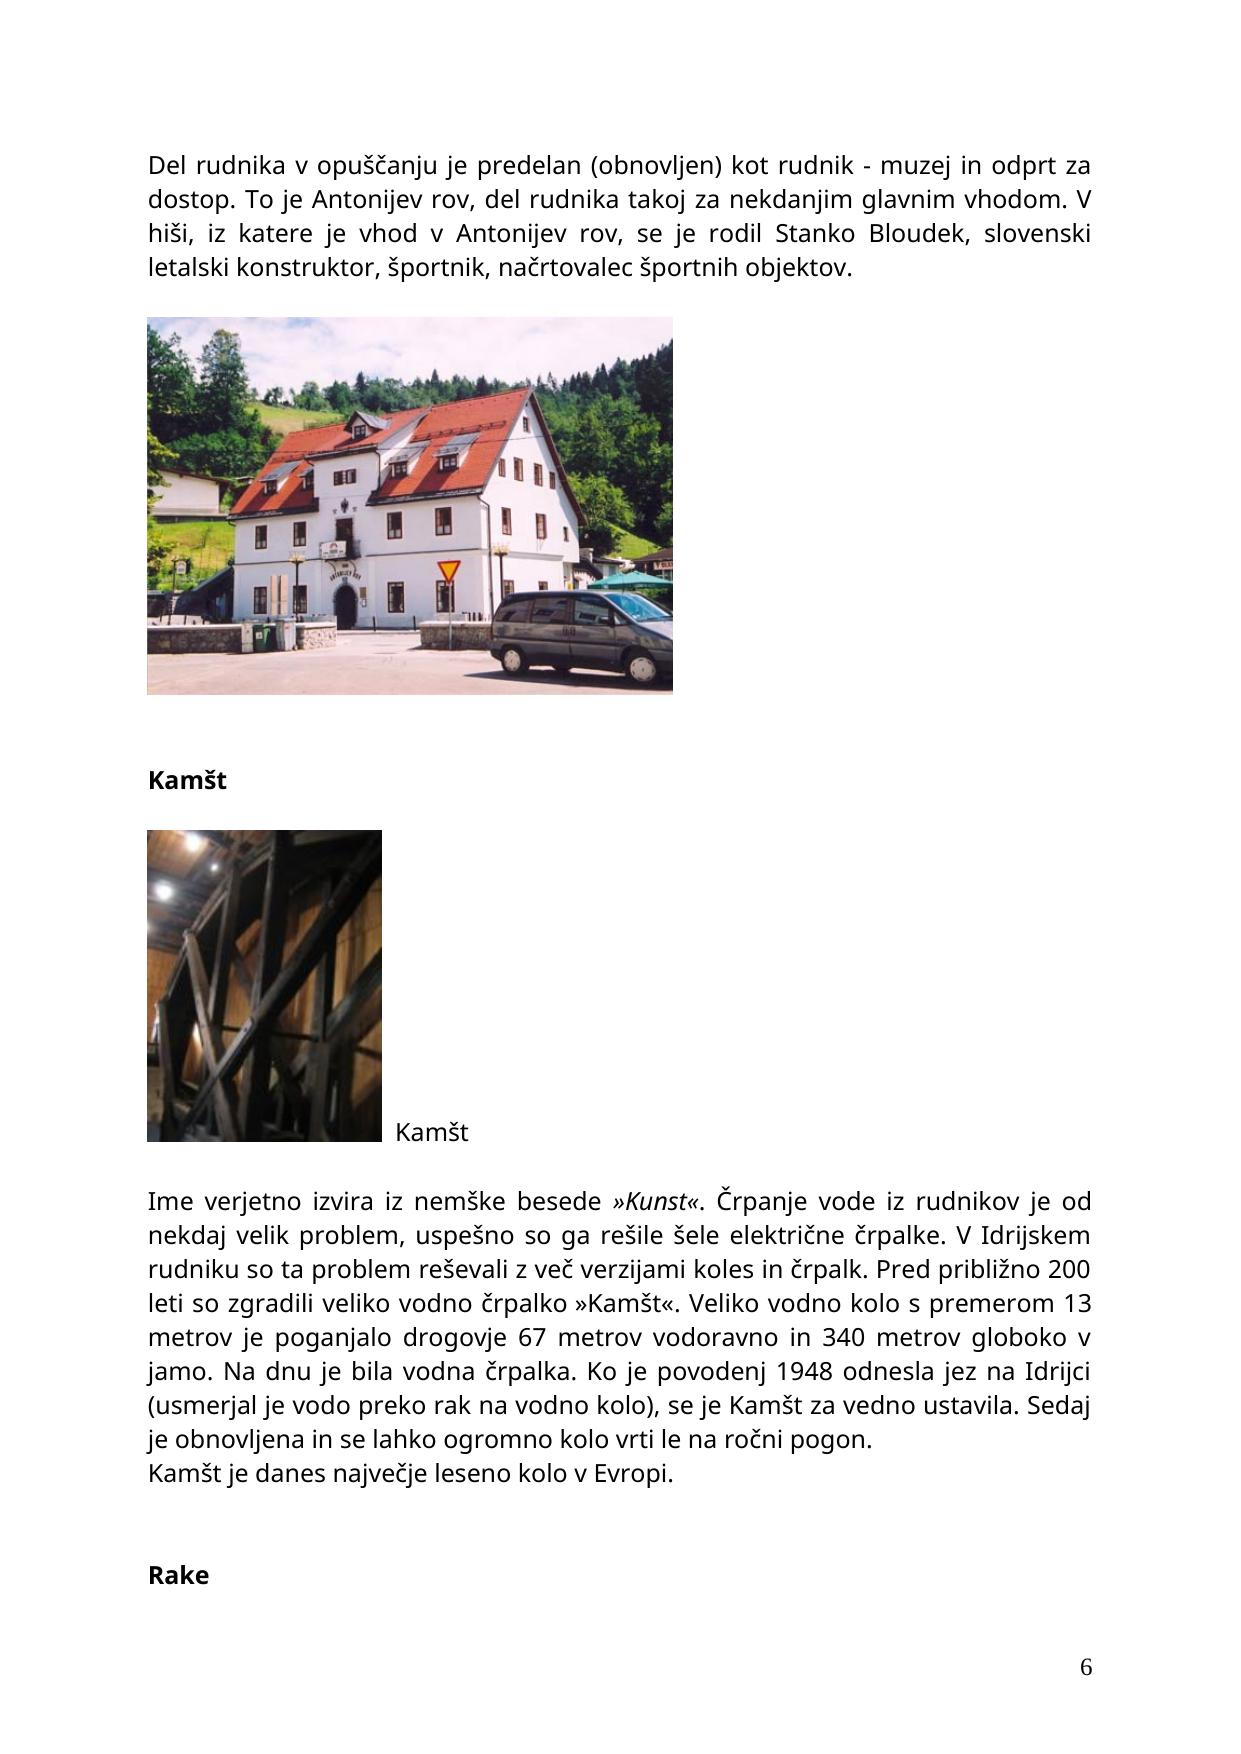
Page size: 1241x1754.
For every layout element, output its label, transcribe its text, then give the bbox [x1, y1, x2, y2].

picture [147, 317, 673, 695]
picture [147, 830, 382, 1142]
text Kamšt [148, 763, 1093, 797]
text Kamšt je danes največje leseno kolo v Evropi. [148, 1456, 1093, 1490]
text Del rudnika v opuščanju je predelan (obnovljen) kot rudnik - muzej in odprt za dostop. To je Antonijev rov, del rudnika takoj za nekdanjim glavnim vhodom. V hiši, iz katere je vhod v Antonijev rov, se je rodil Stanko Bloudek, slovenski letalski konstruktor, športnik, načrtovalec športnih objektov. [148, 148, 1093, 284]
text Kamšt [148, 831, 1093, 1149]
text Rake [148, 1558, 1093, 1592]
text Ime verjetno izvira iz nemške besede »Kunst«. Črpanje vode iz rudnikov je od nekdaj velik problem, uspešno so ga rešile šele električne črpalke. V Idrijskem rudniku so ta problem reševali z več verzijami koles in črpalk. Pred približno 200 leti so zgradili veliko vodno črpalko »Kamšt«. Veliko vodno kolo s premerom 13 metrov je poganjalo drogovje 67 metrov vodoravno in 340 metrov globoko v jamo. Na dnu je bila vodna črpalka. Ko je povodenj 1948 odnesla jez na Idrijci (usmerjal je vodo preko rak na vodno kolo), se je Kamšt za vedno ustavila. Sedaj je obnovljena in se lahko ogromno kolo vrti le na ročni pogon. [148, 1183, 1093, 1456]
